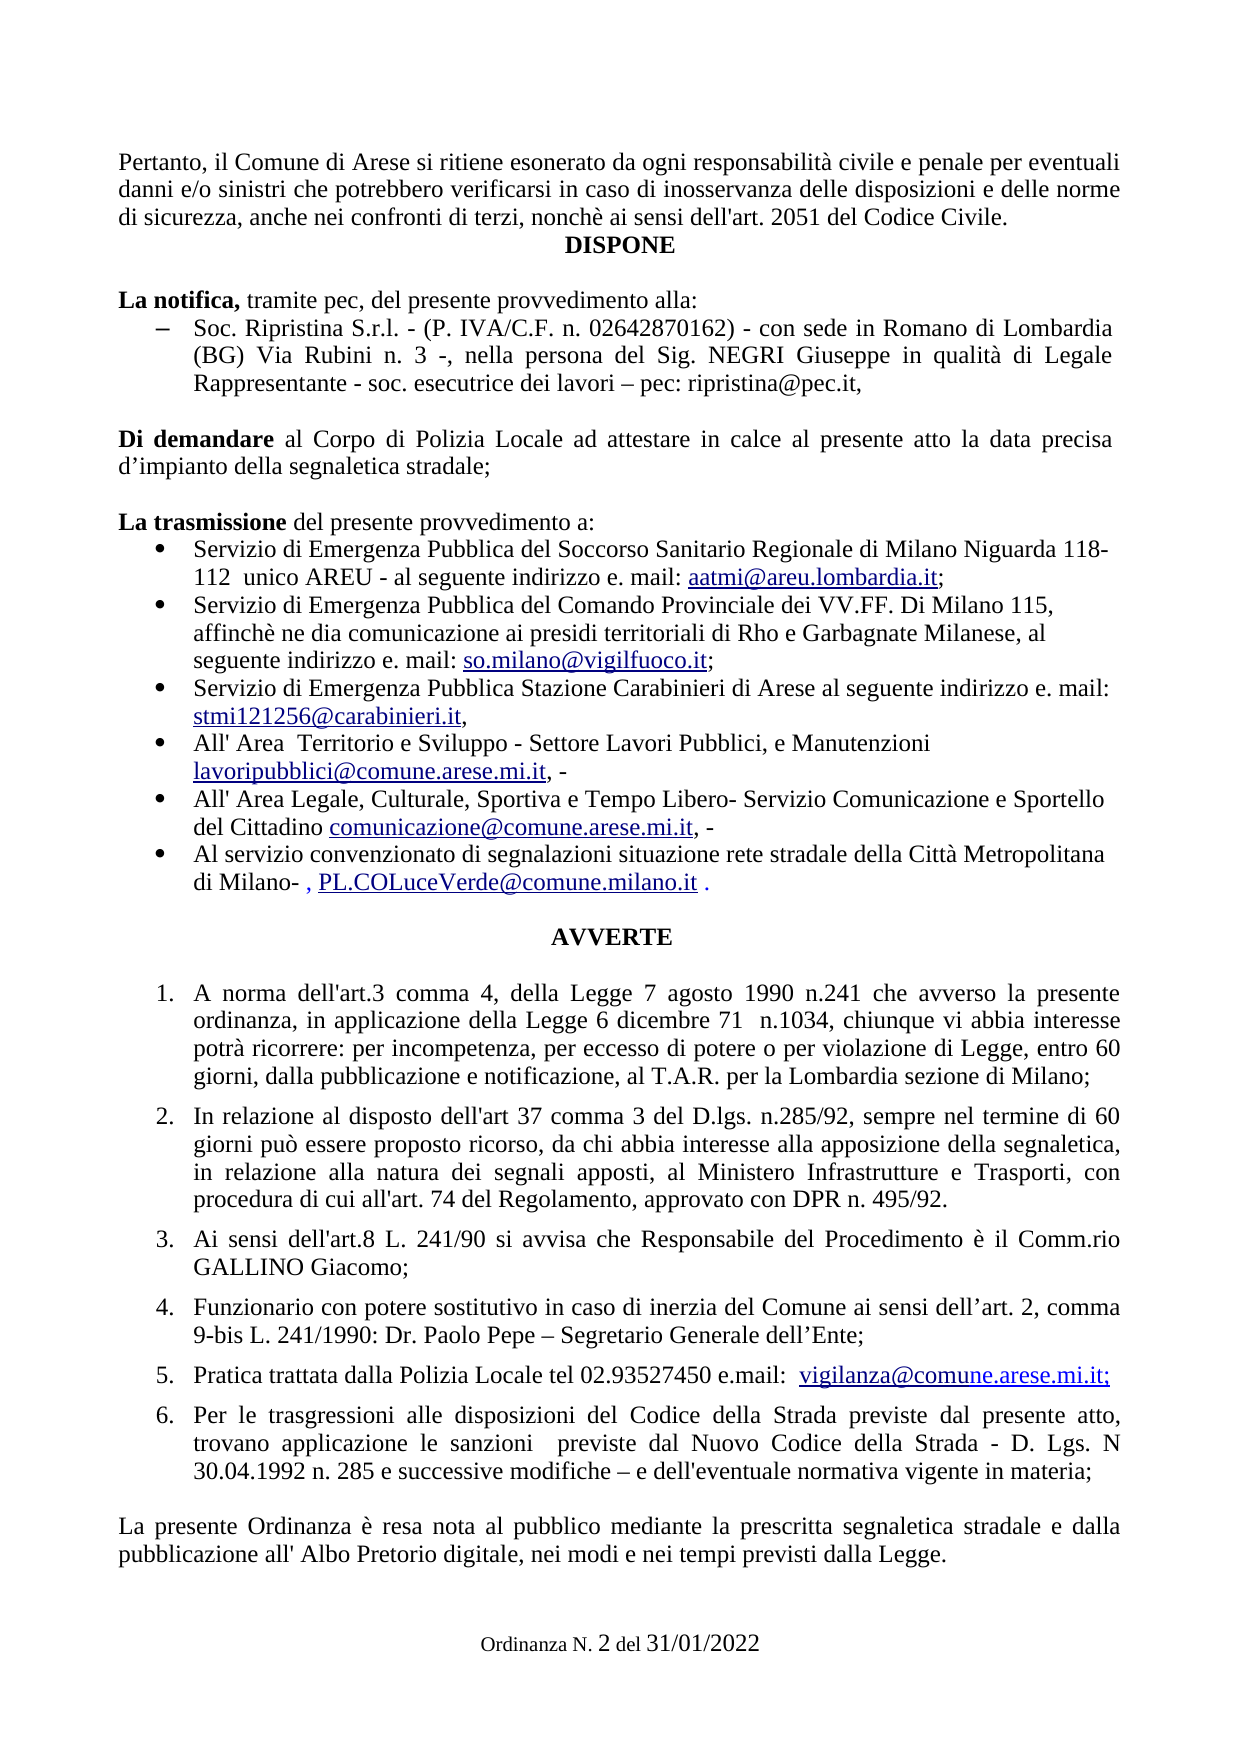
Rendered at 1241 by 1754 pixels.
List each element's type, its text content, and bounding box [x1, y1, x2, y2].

text AVVERTE [118, 923, 1093, 951]
list Soc. Ripristina S.r.l. - (P. IVA/C.F. n. 02642870162) - con sede in Romano di Lombardia (BG) Via Rubini n. 3 -, nella persona del Sig. NEGRI Giuseppe in qualità di Legale Rappresentante - soc. esecutrice dei lavori – pec: ripristina@pec.it, [156, 314, 1114, 397]
list All' Area Legale, Culturale, Sportiva e Tempo Libero- Servizio Comunicazione e Sportello del Cittadino comunicazione@comune.arese.mi.it, - [156, 785, 1122, 840]
list Funzionario con potere sostitutivo in caso di inerzia del Comune ai sensi dell’art. 2, comma 9-bis L. 241/1990: Dr. Paolo Pepe – Segretario Generale dell’Ente; [156, 1293, 1122, 1349]
list Per le trasgressioni alle disposizioni del Codice della Strada previste dal presente atto, trovano applicazione le sanzioni previste dal Nuovo Codice della Strada - D. Lgs. N 30.04.1992 n. 285 e successive modifiche – e dell'eventuale normativa vigente in materia; [156, 1402, 1122, 1485]
list Servizio di Emergenza Pubblica Stazione Carabinieri di Arese al seguente indirizzo e. mail: stmi121256@carabinieri.it, [156, 674, 1122, 729]
text La notifica, tramite pec, del presente provvedimento alla: [118, 286, 1114, 314]
subtitle DISPONE [118, 231, 1122, 258]
list Pratica trattata dalla Polizia Locale tel 02.93527450 e.mail: vigilanza@comune.arese.mi.it; [156, 1361, 1122, 1389]
list Servizio di Emergenza Pubblica del Comando Provinciale dei VV.FF. Di Milano 115, affinchè ne dia comunicazione ai presidi territoriali di Rho e Garbagnate Milanese, al seguente indirizzo e. mail: so.milano@vigilfuoco.it; [156, 591, 1122, 674]
text La trasmissione del presente provvedimento a: [118, 508, 1052, 536]
text Pertanto, il Comune di Arese si ritiene esonerato da ogni responsabilità civile e penale per eventuali danni e/o sinistri che potrebbero verificarsi in caso di inosservanza delle disposizioni e delle norme di sicurezza, anche nei confronti di terzi, nonchè ai sensi dell'art. 2051 del Codice Civile. [117, 148, 1122, 231]
list Servizio di Emergenza Pubblica del Soccorso Sanitario Regionale di Milano Niguarda 118-112 unico AREU - al seguente indirizzo e. mail: aatmi@areu.lombardia.it; [156, 536, 1122, 591]
list All' Area Territorio e Sviluppo - Settore Lavori Pubblici, e Manutenzioni lavoripubblici@comune.arese.mi.it, - [156, 729, 1122, 785]
text Di demandare al Corpo di Polizia Locale ad attestare in calce al presente atto la data precisa d’impianto della segnaletica stradale; [118, 425, 1114, 480]
text La presente Ordinanza è resa nota al pubblico mediante la prescritta segnaletica stradale e dalla pubblicazione all' Albo Pretorio digitale, nei modi e nei tempi previsti dalla Legge. [118, 1512, 1122, 1568]
list Ai sensi dell'art.8 L. 241/90 si avvisa che Responsabile del Procedimento è il Comm.rio GALLINO Giacomo; [156, 1226, 1122, 1281]
list Al servizio convenzionato di segnalazioni situazione rete stradale della Città Metropolitana di Milano- , PL.COLuceVerde@comune.milano.it . [156, 840, 1122, 896]
list In relazione al disposto dell'art 37 comma 3 del D.lgs. n.285/92, sempre nel termine di 60 giorni può essere proposto ricorso, da chi abbia interesse alla apposizione della segnaletica, in relazione alla natura dei segnali apposti, al Ministero Infrastrutture e Trasporti, con procedura di cui all'art. 74 del Regolamento, approvato con DPR n. 495/92. [156, 1102, 1122, 1213]
list A norma dell'art.3 comma 4, della Legge 7 agosto 1990 n.241 che avverso la presente ordinanza, in applicazione della Legge 6 dicembre 71 n.1034, chiunque vi abbia interesse potrà ricorrere: per incompetenza, per eccesso di potere o per violazione di Legge, entro 60 giorni, dalla pubblicazione e notificazione, al T.A.R. per la Lombardia sezione di Milano; [156, 979, 1122, 1090]
